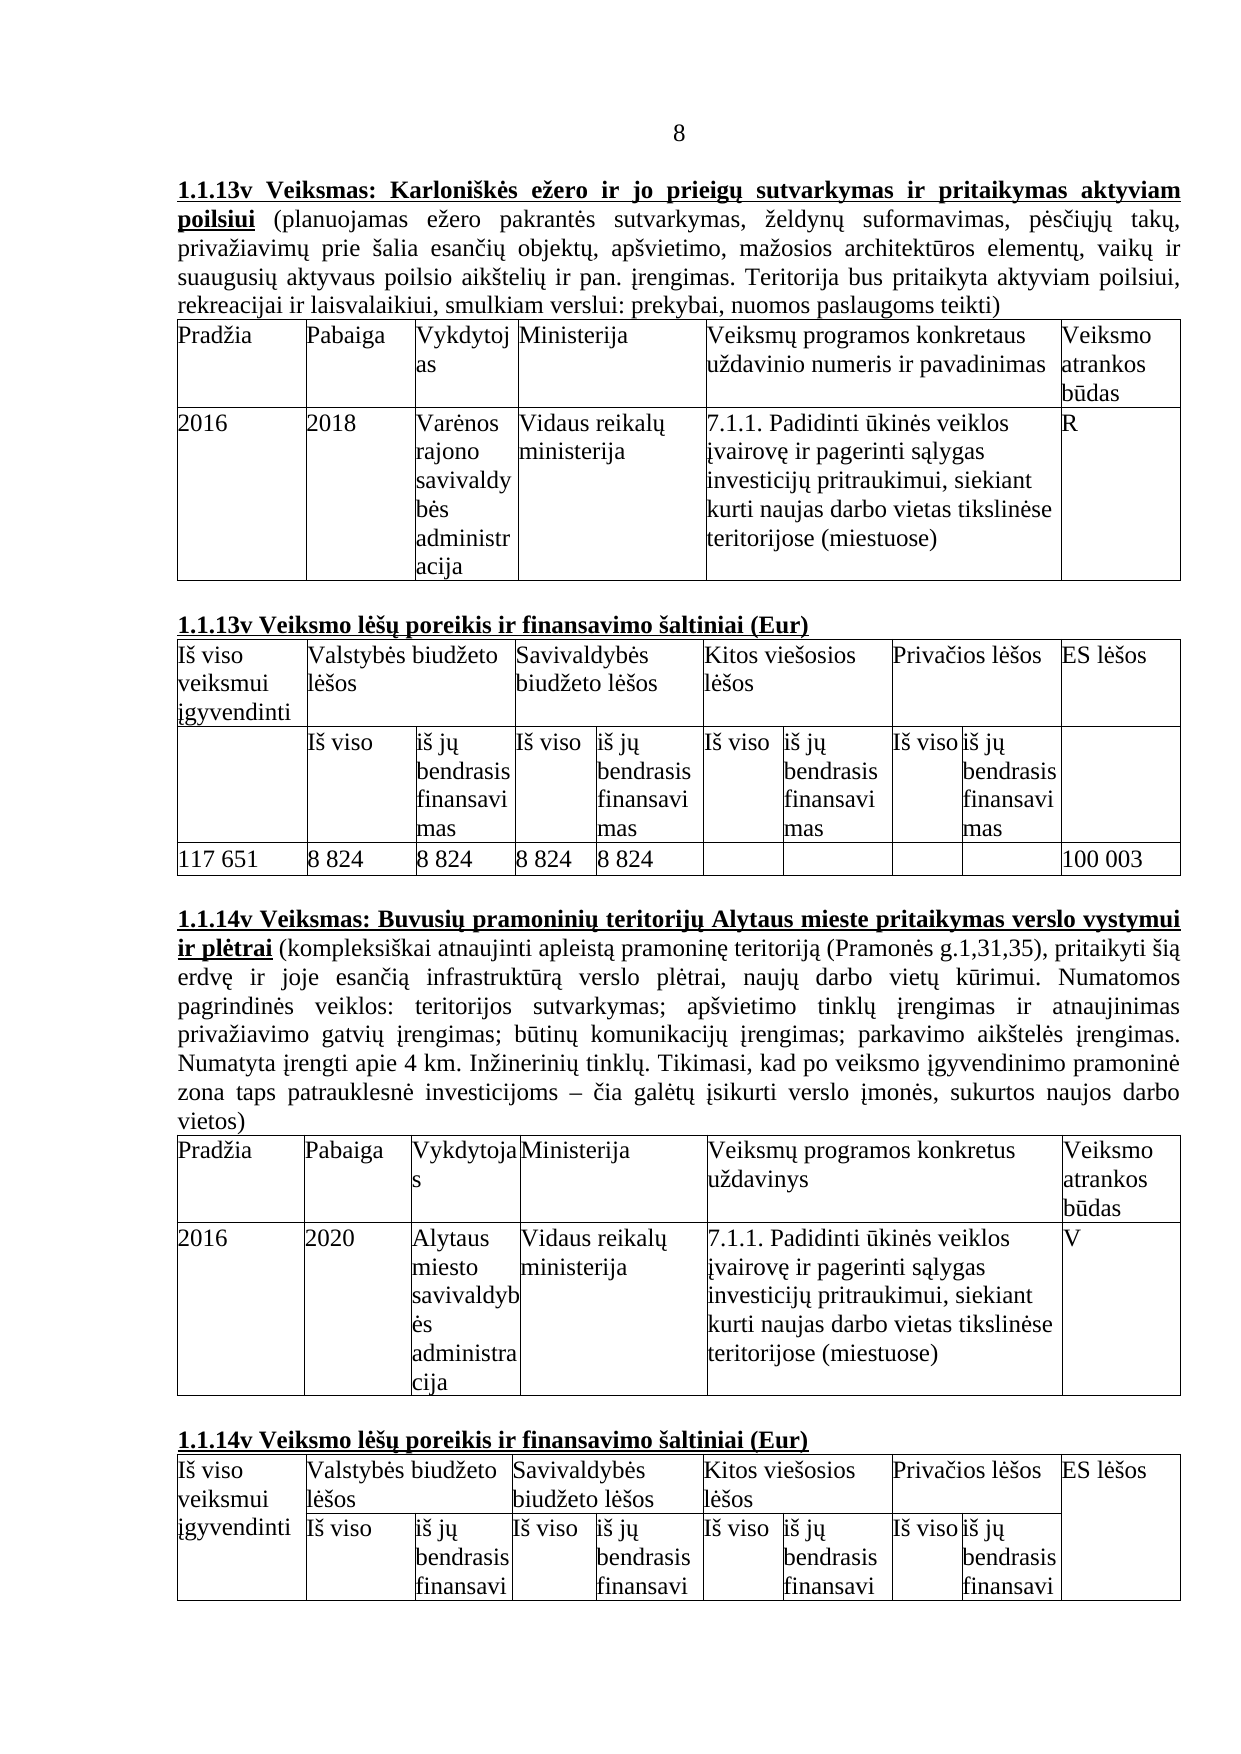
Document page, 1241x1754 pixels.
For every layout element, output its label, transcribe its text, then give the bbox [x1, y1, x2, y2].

table_cell Iš viso [704, 1514, 783, 1600]
table_header Valstybės biudžeto lėšos [307, 1455, 512, 1512]
table_header Pradžia [178, 320, 306, 407]
table_header Iš viso veiksmui įgyvendinti [178, 1455, 306, 1600]
table_cell Iš viso [513, 1514, 596, 1600]
table_cell [784, 843, 892, 875]
table_cell iš jų bendrasis finansavimas [784, 727, 892, 842]
table_cell [963, 843, 1061, 875]
table_cell iš jų bendrasis finansavimas [963, 727, 1061, 842]
text ir plėtrai (kompleksiškai atnaujinti apleistą pramoninę teritoriją (Pramonės g.1,31,35), pritaikyti šią erdvę ir joje esančią infrastruktūrą verslo plėtrai, naujų darbo vietų kūrimui. Numatomos pagrindinės veiklos: teritorijos sutvarkymas; apšvietimo tinklų įrengimas ir atnaujinimas privažiavimo gatvių įrengimas; būtinų komunikacijų įrengimas; parkavimo aikštelės įrengimas. Numatyta įrengti apie 4 km. Inžinerinių tinklų. Tikimasi, kad po veiksmo įgyvendinimo pramoninė zona taps patrauklesnė investicijoms – čia galėtų įsikurti verslo įmonės, sukurtos naujos darbo vietos) [177, 931, 1181, 1134]
table_cell Iš viso [308, 727, 416, 842]
table_cell 100 003 [1062, 843, 1180, 875]
table_header Veiksmo atrankos būdas [1063, 1136, 1180, 1222]
table_header Privačios lėšos [893, 640, 1061, 726]
table_header Veiksmo atrankos būdas [1062, 320, 1180, 407]
table_header Valstybės biudžeto lėšos [308, 640, 515, 726]
table_cell 8 824 [516, 843, 596, 875]
text 1.1.13v Veiksmas: Karloniškės ežero ir jo prieigų sutvarkymas ir pritaikymas aktyviam [177, 176, 1181, 201]
table_cell Varėnos rajono savivaldybės administracija [416, 408, 518, 580]
table_header Vykdytojas [412, 1136, 520, 1222]
table_header ES lėšos [1062, 1455, 1180, 1600]
table_header Iš viso veiksmui įgyvendinti [178, 640, 307, 726]
table_cell V [1063, 1223, 1180, 1395]
table_cell Iš viso [516, 727, 596, 842]
table_cell iš jų bendrasis finansavi [963, 1514, 1061, 1600]
table_cell iš jų bendrasis finansavi [784, 1514, 892, 1600]
table_cell [704, 843, 783, 875]
table_cell Alytaus miesto savivaldybės administracija [412, 1223, 520, 1395]
table_cell 2016 [178, 408, 306, 580]
table_header Kitos viešosios lėšos [704, 640, 892, 726]
table_cell 7.1.1. Padidinti ūkinės veiklos įvairovę ir pagerinti sąlygas investicijų pritraukimui, siekiant kurti naujas darbo vietas tikslinėse teritorijose (miestuose) [707, 408, 1061, 580]
table_cell Iš viso [893, 1514, 962, 1600]
table_cell 2020 [305, 1223, 411, 1395]
table_cell iš jų bendrasis finansavi [416, 1514, 512, 1600]
table_cell 117 651 [178, 843, 307, 875]
table_cell 2018 [307, 408, 415, 580]
table_header Privačios lėšos [893, 1455, 1061, 1512]
table_cell R [1062, 408, 1180, 580]
table_cell Iš viso [307, 1514, 415, 1600]
table_cell Iš viso [704, 727, 783, 842]
table_header Vykdytojas [416, 320, 518, 407]
table_cell Vidaus reikalų ministerija [519, 408, 706, 580]
table_cell 8 824 [597, 843, 703, 875]
table_cell 2016 [178, 1223, 304, 1395]
table_header Savivaldybės biudžeto lėšos [516, 640, 703, 726]
table_cell iš jų bendrasis finansavi [597, 1514, 703, 1600]
table_header Pradžia [178, 1136, 304, 1222]
table_cell Iš viso [893, 727, 962, 842]
table_cell 8 824 [308, 843, 416, 875]
table_cell [893, 843, 962, 875]
table_header Kitos viešosios lėšos [704, 1455, 892, 1512]
table_header Ministerija [521, 1136, 707, 1222]
table_header Savivaldybės biudžeto lėšos [513, 1455, 703, 1512]
text 1.1.14v Veiksmas: Buvusių pramoninių teritorijų Alytaus mieste pritaikymas verslo vystymui [177, 904, 1181, 929]
table_header Pabaiga [307, 320, 415, 407]
table_cell Vidaus reikalų ministerija [521, 1223, 707, 1395]
table_cell iš jų bendrasis finansavimas [597, 727, 703, 842]
text 1.1.13v Veiksmo lėšų poreikis ir finansavimo šaltiniai (Eur) [177, 610, 1181, 639]
table_header ES lėšos [1062, 640, 1180, 726]
table_cell [1062, 727, 1180, 842]
table_cell 7.1.1. Padidinti ūkinės veiklos įvairovę ir pagerinti sąlygas investicijų pritraukimui, siekiant kurti naujas darbo vietas tikslinėse teritorijose (miestuose) [708, 1223, 1062, 1395]
table_header Veiksmų programos konkretus uždavinys [708, 1136, 1062, 1222]
table_header Ministerija [519, 320, 706, 407]
text 1.1.14v Veiksmo lėšų poreikis ir finansavimo šaltiniai (Eur) [177, 1425, 1181, 1454]
table_cell iš jų bendrasis finansavimas [417, 727, 515, 842]
table_cell [178, 727, 307, 842]
text poilsiui (planuojamas ežero pakrantės sutvarkymas, želdynų suformavimas, pėsčiųjų takų, privažiavimų prie šalia esančių objektų, apšvietimo, mažosios architektūros elementų, vaikų ir suaugusių aktyvaus poilsio aikštelių ir pan. įrengimas. Teritorija bus pritaikyta aktyviam poilsiui, rekreacijai ir laisvalaikiui, smulkiam verslui: prekybai, nuomos paslaugoms teikti) [177, 202, 1181, 319]
table_header Pabaiga [305, 1136, 411, 1222]
table_header Veiksmų programos konkretaus uždavinio numeris ir pavadinimas [707, 320, 1061, 407]
table_cell 8 824 [417, 843, 515, 875]
